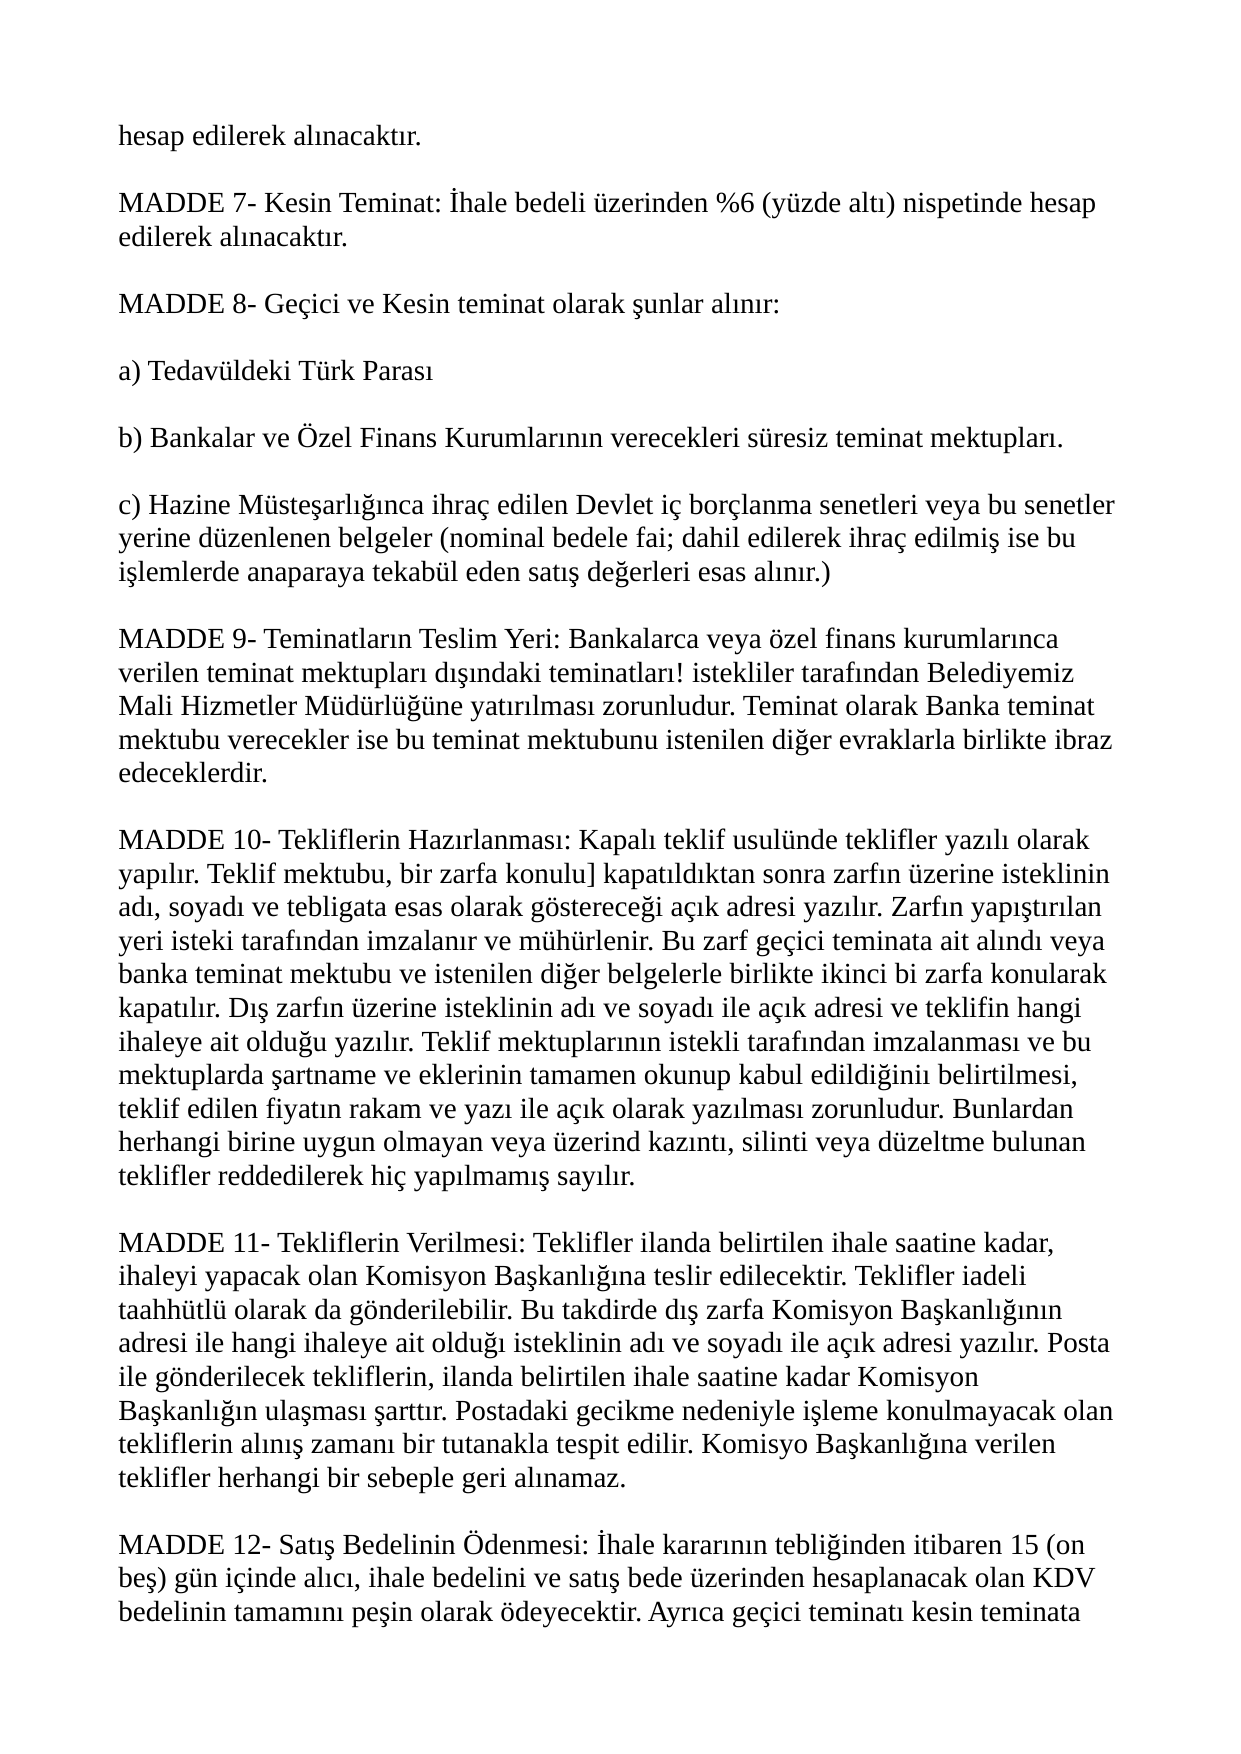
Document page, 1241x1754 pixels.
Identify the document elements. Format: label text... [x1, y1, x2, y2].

text MADDE 8- Geçici ve Kesin teminat olarak şunlar alınır: [118, 286, 1122, 319]
text MADDE 7- Kesin Teminat: İhale bedeli üzerinden %6 (yüzde altı) nispetinde hesap edilerek alınacaktır. [118, 185, 1122, 252]
text c) Hazine Müsteşarlığınca ihraç edilen Devlet iç borçlanma senetleri veya bu senetler yerine düzenlenen belgeler (nominal bedele fai; dahil edilerek ihraç edilmiş ise bu işlemlerde anaparaya tekabül eden satış değerleri esas alınır.) [118, 487, 1122, 588]
text MADDE 9- Teminatların Teslim Yeri: Bankalarca veya özel finans kurumlarınca verilen teminat mektupları dışındaki teminatları! istekliler tarafından Belediyemiz Mali Hizmetler Müdürlüğüne yatırılması zorunludur. Teminat olarak Banka teminat mektubu verecekler ise bu teminat mektubunu istenilen diğer evraklarla birlikte ibraz edeceklerdir. [118, 621, 1122, 789]
text hesap edilerek alınacaktır. [118, 118, 1122, 152]
text MADDE 10- Tekliflerin Hazırlanması: Kapalı teklif usulünde teklifler yazılı olarak yapılır. Teklif mektubu, bir zarfa konulu] kapatıldıktan sonra zarfın üzerine isteklinin adı, soyadı ve tebligata esas olarak göstereceği açık adresi yazılır. Zarfın yapıştırılan yeri isteki tarafından imzalanır ve mühürlenir. Bu zarf geçici teminata ait alındı veya banka teminat mektubu ve istenilen diğer belgelerle birlikte ikinci bi zarfa konularak kapatılır. Dış zarfın üzerine isteklinin adı ve soyadı ile açık adresi ve teklifin hangi ihaleye ait olduğu yazılır. Teklif mektuplarının istekli tarafından imzalanması ve bu mektuplarda şartname ve eklerinin tamamen okunup kabul edildiğiniı belirtilmesi, teklif edilen fiyatın rakam ve yazı ile açık olarak yazılması zorunludur. Bunlardan herhangi birine uygun olmayan veya üzerind kazıntı, silinti veya düzeltme bulunan teklifler reddedilerek hiç yapılmamış sayılır. [118, 822, 1122, 1191]
text MADDE 12- Satış Bedelinin Ödenmesi: İhale kararının tebliğinden itibaren 15 (on beş) gün içinde alıcı, ihale bedelini ve satış bede üzerinden hesaplanacak olan KDV bedelinin tamamını peşin olarak ödeyecektir. Ayrıca geçici teminatı kesin teminata [118, 1527, 1122, 1627]
text b) Bankalar ve Özel Finans Kurumlarının verecekleri süresiz teminat mektupları. [118, 420, 1122, 453]
text MADDE 11- Tekliflerin Verilmesi: Teklifler ilanda belirtilen ihale saatine kadar, ihaleyi yapacak olan Komisyon Başkanlığına teslir edilecektir. Teklifler iadeli taahhütlü olarak da gönderilebilir. Bu takdirde dış zarfa Komisyon Başkanlığının adresi ile hangi ihaleye ait olduğı isteklinin adı ve soyadı ile açık adresi yazılır. Posta ile gönderilecek tekliflerin, ilanda belirtilen ihale saatine kadar Komisyon Başkanlığın ulaşması şarttır. Postadaki gecikme nedeniyle işleme konulmayacak olan tekliflerin alınış zamanı bir tutanakla tespit edilir. Komisyo Başkanlığına verilen teklifler herhangi bir sebeple geri alınamaz. [118, 1225, 1122, 1493]
text a) Tedavüldeki Türk Parası [118, 353, 1122, 386]
